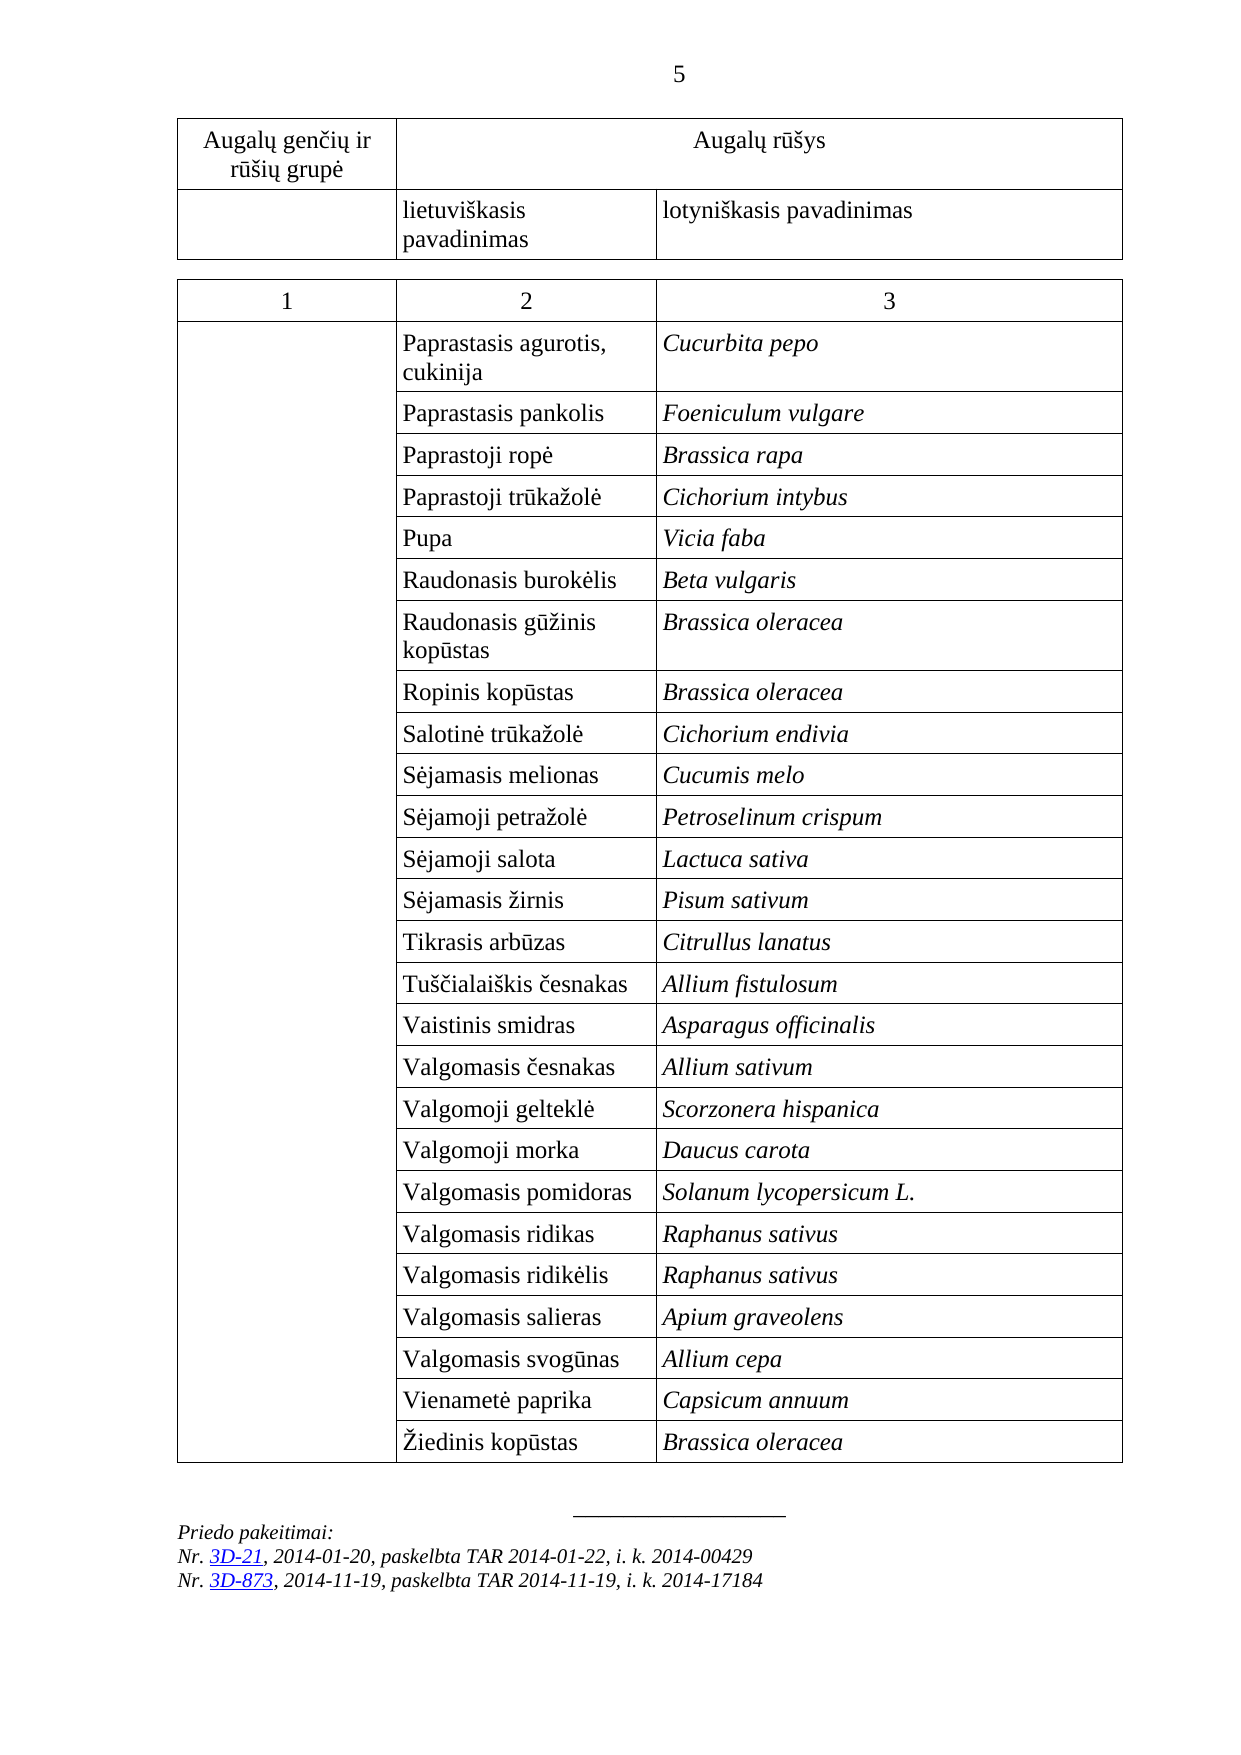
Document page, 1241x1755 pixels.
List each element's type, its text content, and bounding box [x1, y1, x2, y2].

table_cell Pisum sativum [657, 879, 1122, 920]
table_cell Vaistinis smidras [397, 1004, 656, 1045]
table_cell 2 [397, 280, 656, 321]
table_header Augalų genčių ir rūšių grupė [178, 119, 396, 188]
table_cell [656, 260, 1122, 279]
table_cell Raphanus sativus [657, 1213, 1122, 1253]
table_cell Brassica oleracea [657, 671, 1122, 712]
text _________________ [177, 1491, 1181, 1520]
table_cell [396, 260, 656, 279]
table_cell 3 [657, 280, 1122, 321]
table_cell Valgomoji morka [397, 1129, 656, 1170]
table_cell Valgomasis salieras [397, 1296, 656, 1337]
table_cell Žiedinis kopūstas [397, 1421, 656, 1462]
table_cell Asparagus officinalis [657, 1004, 1122, 1045]
table_cell Vicia faba [657, 517, 1122, 558]
table_cell Valgomasis svogūnas [397, 1338, 656, 1378]
table_cell Paprastoji trūkažolė [397, 476, 656, 516]
table_cell Raudonasis burokėlis [397, 559, 656, 599]
table_cell 1 [178, 280, 396, 321]
table_cell Cucurbita pepo [657, 322, 1122, 391]
table_cell Valgomasis pomidoras [397, 1171, 656, 1212]
table_cell Paprastoji ropė [397, 434, 656, 474]
table_cell [178, 322, 396, 1462]
table_cell Allium fistulosum [657, 963, 1122, 1003]
table_cell Lactuca sativa [657, 838, 1122, 878]
table_cell Scorzonera hispanica [657, 1088, 1122, 1128]
table_cell Brassica rapa [657, 434, 1122, 474]
table_cell [177, 260, 396, 279]
table_cell Pupa [397, 517, 656, 558]
table_cell Valgomasis ridikas [397, 1213, 656, 1253]
table_header Augalų rūšys [397, 119, 1122, 188]
table_cell lietuviškasis pavadinimas [397, 190, 656, 259]
table_cell Valgomasis česnakas [397, 1046, 656, 1087]
table_cell Vienametė paprika [397, 1379, 656, 1420]
table_cell Paprastasis pankolis [397, 392, 656, 433]
table_cell Ropinis kopūstas [397, 671, 656, 712]
table_cell [178, 190, 396, 259]
table_cell Paprastasis agurotis, cukinija [397, 322, 656, 391]
table_cell Citrullus lanatus [657, 921, 1122, 962]
table_cell Daucus carota [657, 1129, 1122, 1170]
table_cell Sėjamasis žirnis [397, 879, 656, 920]
table_cell Solanum lycopersicum L. [657, 1171, 1122, 1212]
table_cell Apium graveolens [657, 1296, 1122, 1337]
table_cell Sėjamoji petražolė [397, 796, 656, 837]
table_cell lotyniškasis pavadinimas [657, 190, 1122, 259]
table_cell Valgomasis ridikėlis [397, 1254, 656, 1295]
table_cell Salotinė trūkažolė [397, 713, 656, 753]
table_cell Beta vulgaris [657, 559, 1122, 599]
table_cell Foeniculum vulgare [657, 392, 1122, 433]
table_cell Raudonasis gūžinis kopūstas [397, 601, 656, 670]
table_cell Sėjamoji salota [397, 838, 656, 878]
table_cell Cucumis melo [657, 754, 1122, 795]
table_cell Cichorium endivia [657, 713, 1122, 753]
text Nr. 3D-21, 2014-01-20, paskelbta TAR 2014-01-22, i. k. 2014-00429 [177, 1544, 1181, 1568]
table_cell Tikrasis arbūzas [397, 921, 656, 962]
table_cell Allium cepa [657, 1338, 1122, 1378]
table_cell Petroselinum crispum [657, 796, 1122, 837]
table_cell Sėjamasis melionas [397, 754, 656, 795]
table_cell Capsicum annuum [657, 1379, 1122, 1420]
table_cell Brassica oleracea [657, 1421, 1122, 1462]
table_cell Tuščialaiškis česnakas [397, 963, 656, 1003]
table_cell Cichorium intybus [657, 476, 1122, 516]
text Nr. 3D-873, 2014-11-19, paskelbta TAR 2014-11-19, i. k. 2014-17184 [177, 1568, 1181, 1592]
text Priedo pakeitimai: [177, 1520, 1181, 1544]
table_cell Brassica oleracea [657, 601, 1122, 670]
table_cell Allium sativum [657, 1046, 1122, 1087]
table_cell Valgomoji gelteklė [397, 1088, 656, 1128]
table_cell Raphanus sativus [657, 1254, 1122, 1295]
